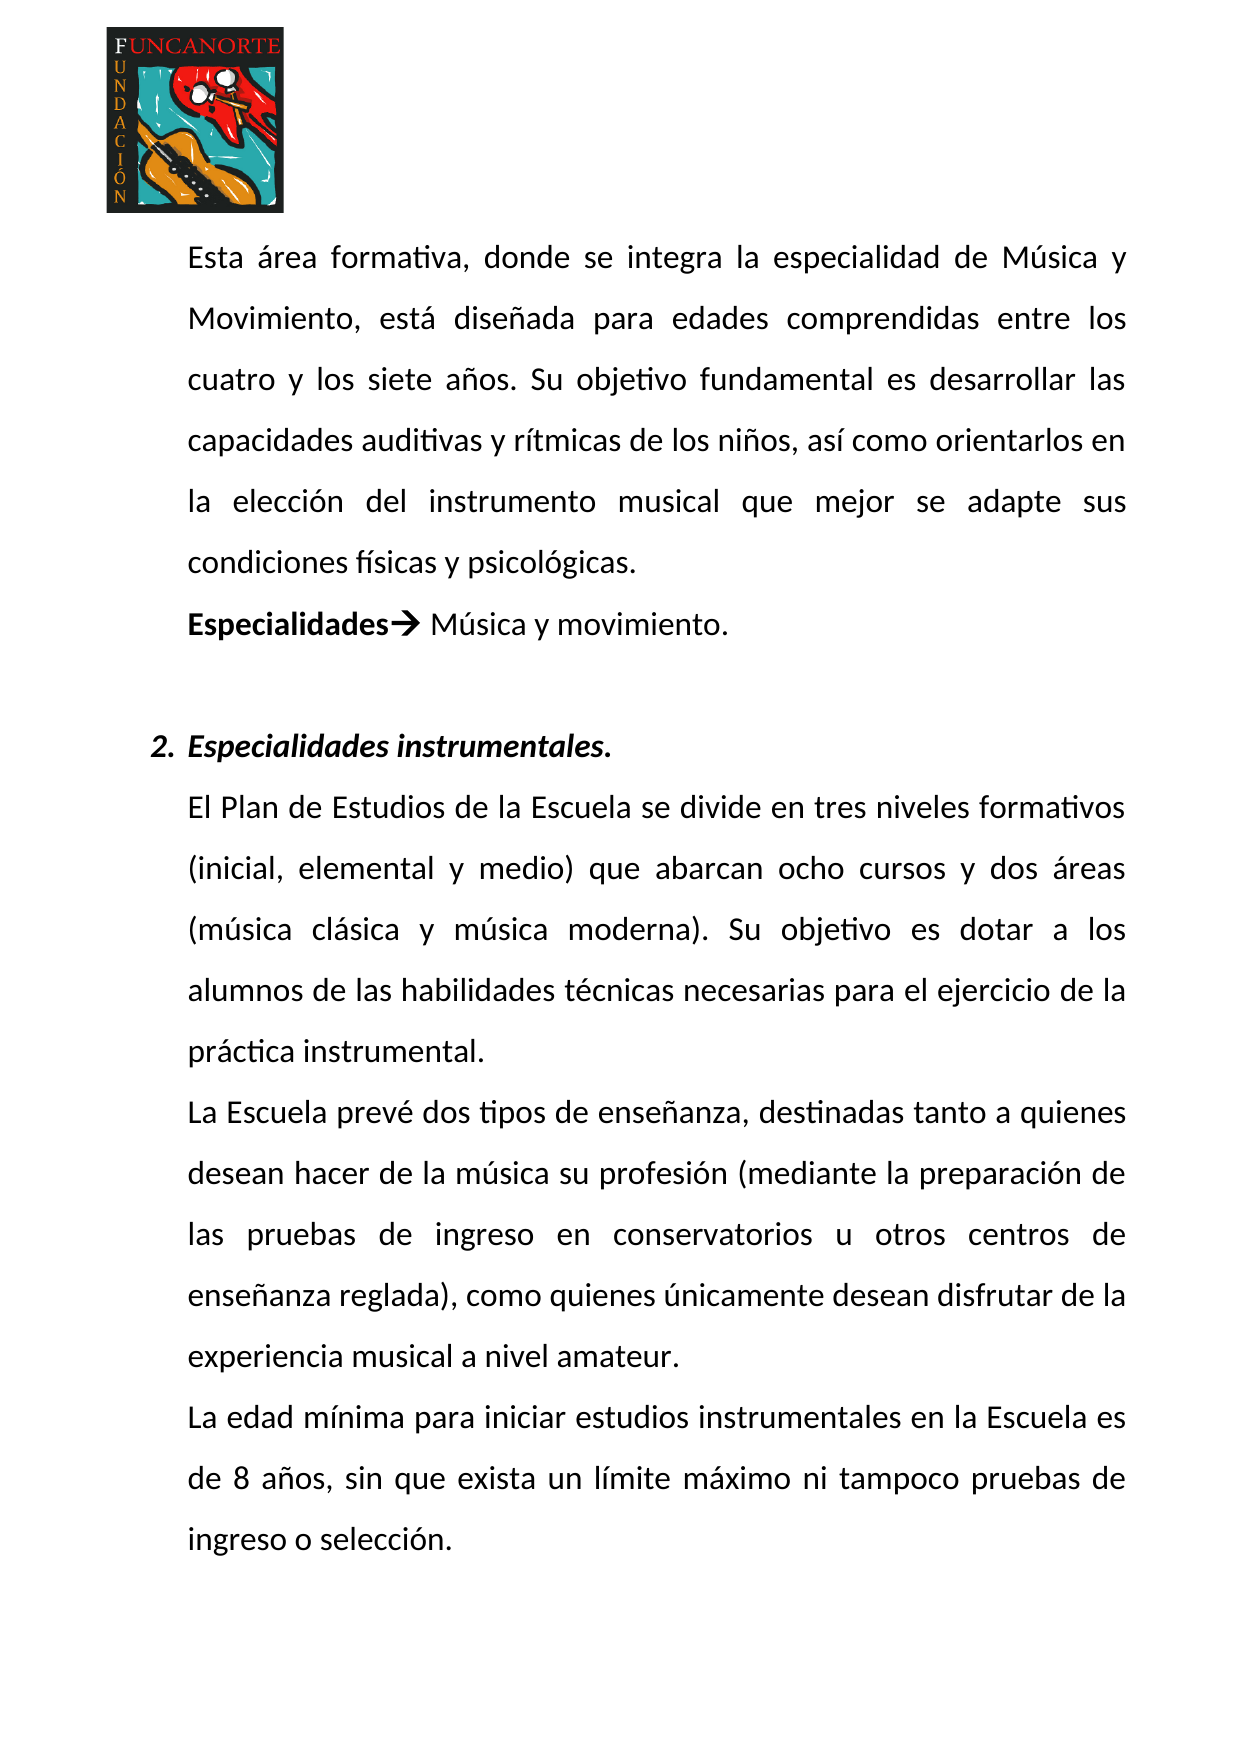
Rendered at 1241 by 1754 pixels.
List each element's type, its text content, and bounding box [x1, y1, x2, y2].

list Especialidades Música y movimiento. [187, 603, 1128, 643]
list La Escuela prevé dos tipos de enseñanza, destinadas tanto a quienes desean hacer de la música su profesión (mediante la preparación de las pruebas de ingreso en conservatorios u otros centros de enseñanza reglada), como quienes únicamente desean disfrutar de la experiencia musical a nivel amateur. [187, 1091, 1128, 1376]
list La edad mínima para iniciar estudios instrumentales en la Escuela es de 8 años, sin que exista un límite máximo ni tampoco pruebas de ingreso o selección. [187, 1396, 1128, 1559]
list Especialidades instrumentales. [150, 725, 1128, 765]
list El Plan de Estudios de la Escuela se divide en tres niveles formativos (inicial, elemental y medio) que abarcan ocho cursos y dos áreas (música clásica y música moderna). Su objetivo es dotar a los alumnos de las habilidades técnicas necesarias para el ejercicio de la práctica instrumental. [187, 786, 1128, 1071]
list Esta área formativa, donde se integra la especialidad de Música y Movimiento, está diseñada para edades comprendidas entre los cuatro y los siete años. Su objetivo fundamental es desarrollar las capacidades auditivas y rítmicas de los niños, así como orientarlos en la elección del instrumento musical que mejor se adapte sus condiciones físicas y psicológicas. [187, 236, 1128, 582]
